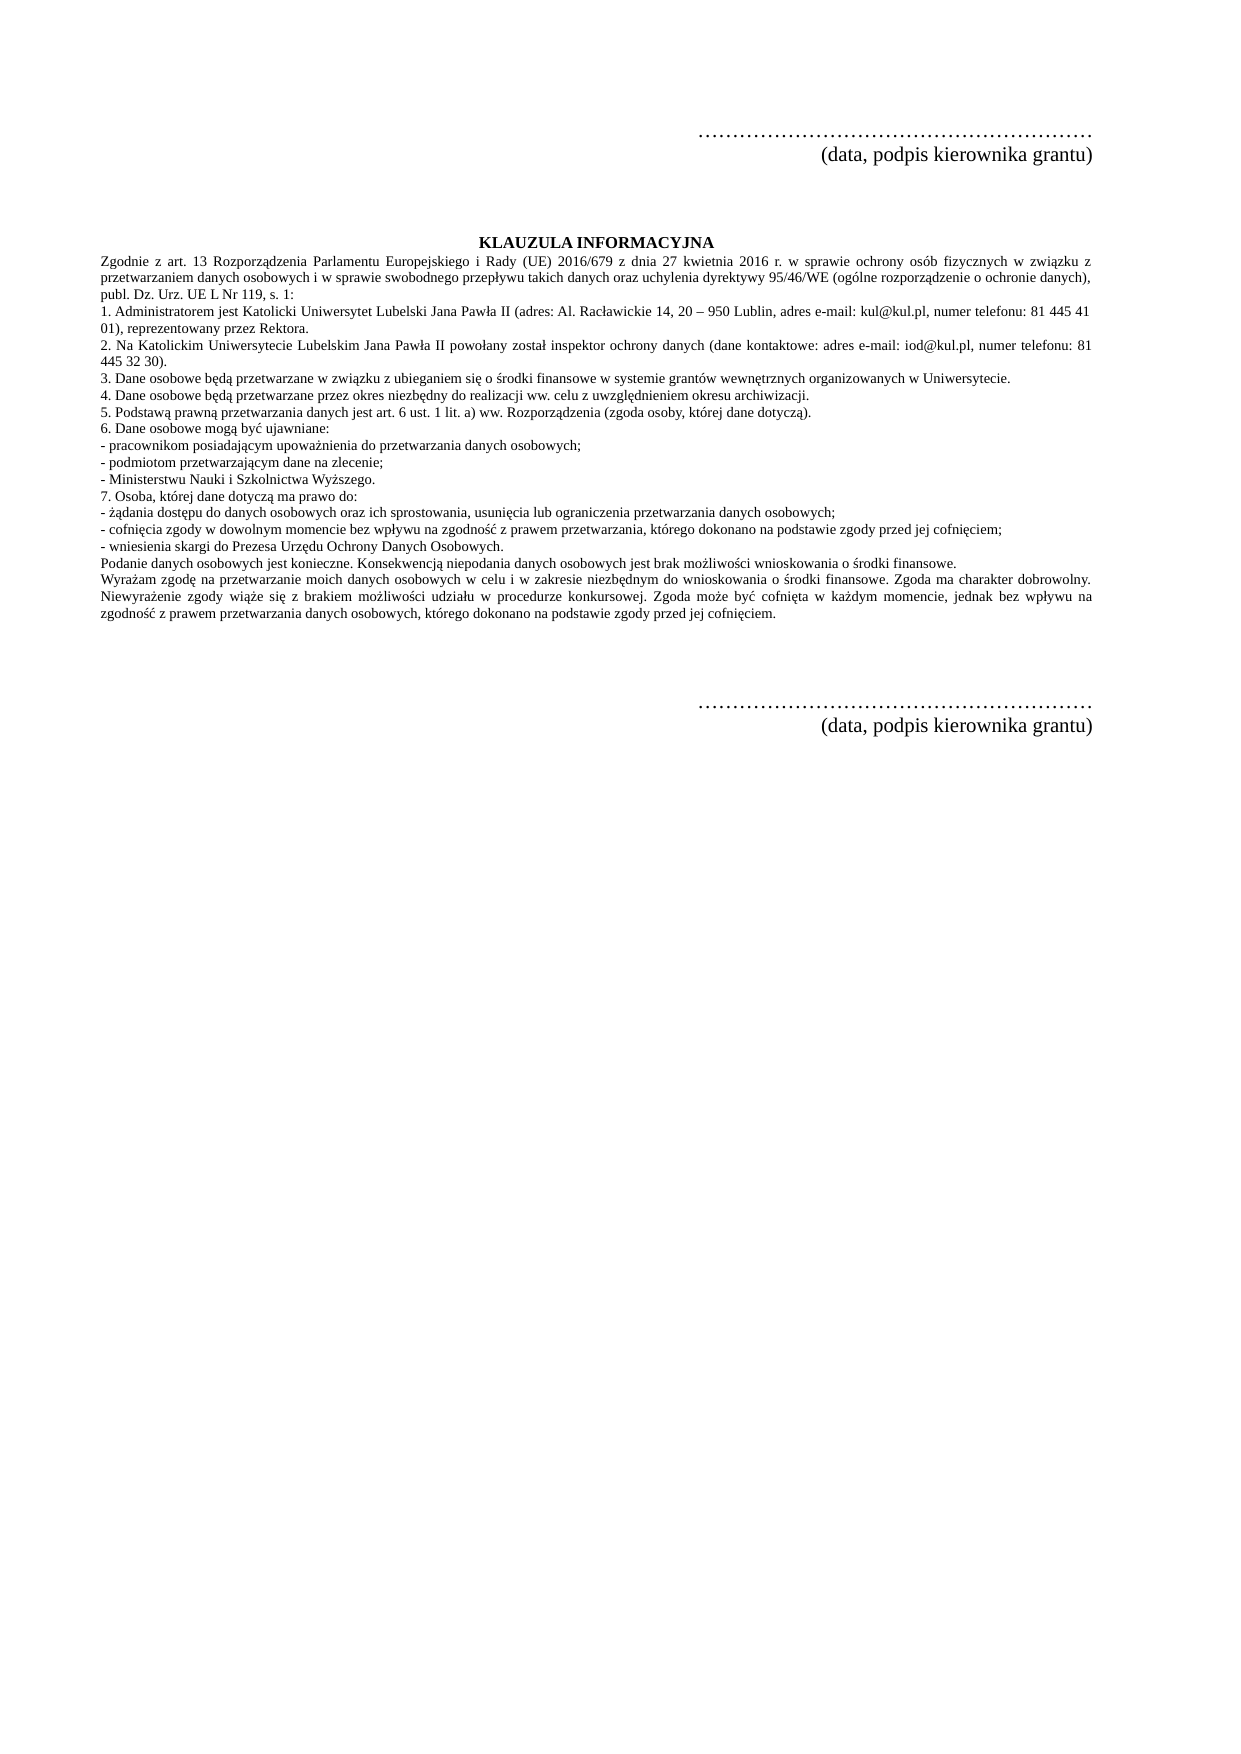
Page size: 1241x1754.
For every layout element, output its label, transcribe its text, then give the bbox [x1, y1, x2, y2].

text - cofnięcia zgody w dowolnym momencie bez wpływu na zgodność z prawem przetwarzania, którego dokonano na podstawie zgody przed jej cofnięciem; [100, 521, 1093, 538]
text - żądania dostępu do danych osobowych oraz ich sprostowania, usunięcia lub ograniczenia przetwarzania danych osobowych; [100, 504, 1093, 521]
text (data, podpis kierownika grantu) [794, 142, 1093, 166]
text - Ministerstwu Nauki i Szkolnictwa Wyższego. [100, 471, 1093, 487]
text 5. Podstawą prawną przetwarzania danych jest art. 6 ust. 1 lit. a) ww. Rozporządzenia (zgoda osoby, której dane dotyczą). [100, 403, 1093, 420]
text - pracownikom posiadającym upoważnienia do przetwarzania danych osobowych; [100, 437, 1093, 454]
text Zgodnie z art. 13 Rozporządzenia Parlamentu Europejskiego i Rady (UE) 2016/679 z dnia 27 kwietnia 2016 r. w sprawie ochrony osób fizycznych w związku z przetwarzaniem danych osobowych i w sprawie swobodnego przepływu takich danych oraz uchylenia dyrektywy 95/46/WE (ogólne rozporządzenie o ochronie danych), publ. Dz. Urz. UE L Nr 119, s. 1: [100, 252, 1093, 303]
text - podmiotom przetwarzającym dane na zlecenie; [100, 454, 1093, 471]
text - wniesienia skargi do Prezesa Urzędu Ochrony Danych Osobowych. [100, 538, 1093, 554]
text 3. Dane osobowe będą przetwarzane w związku z ubieganiem się o środki finansowe w systemie grantów wewnętrznych organizowanych w Uniwersytecie. [100, 370, 1093, 387]
text ………………………………………………… [130, 118, 1093, 142]
text KLAUZULA INFORMACYJNA [100, 233, 1093, 252]
text 2. Na Katolickim Uniwersytecie Lubelskim Jana Pawła II powołany został inspektor ochrony danych (dane kontaktowe: adres e-mail: iod@kul.pl, numer telefonu: 81 445 32 30). [100, 336, 1093, 370]
text (data, podpis kierownika grantu) [794, 713, 1093, 737]
text 1. Administratorem jest Katolicki Uniwersytet Lubelski Jana Pawła II (adres: Al. Racławickie 14, 20 – 950 Lublin, adres e-mail: kul@kul.pl, numer telefonu: 81 445 41 01), reprezentowany przez Rektora. [100, 303, 1093, 336]
text Wyrażam zgodę na przetwarzanie moich danych osobowych w celu i w zakresie niezbędnym do wnioskowania o środki finansowe. Zgoda ma charakter dobrowolny. Niewyrażenie zgody wiąże się z brakiem możliwości udziału w procedurze konkursowej. Zgoda może być cofnięta w każdym momencie, jednak bez wpływu na zgodność z prawem przetwarzania danych osobowych, którego dokonano na podstawie zgody przed jej cofnięciem. [100, 571, 1093, 621]
text 7. Osoba, której dane dotyczą ma prawo do: [100, 487, 1093, 504]
text ………………………………………………… [130, 688, 1093, 713]
text 4. Dane osobowe będą przetwarzane przez okres niezbędny do realizacji ww. celu z uwzględnieniem okresu archiwizacji. [100, 387, 1093, 403]
text Podanie danych osobowych jest konieczne. Konsekwencją niepodania danych osobowych jest brak możliwości wnioskowania o środki finansowe. [100, 554, 1093, 571]
text 6. Dane osobowe mogą być ujawniane: [100, 420, 1093, 437]
